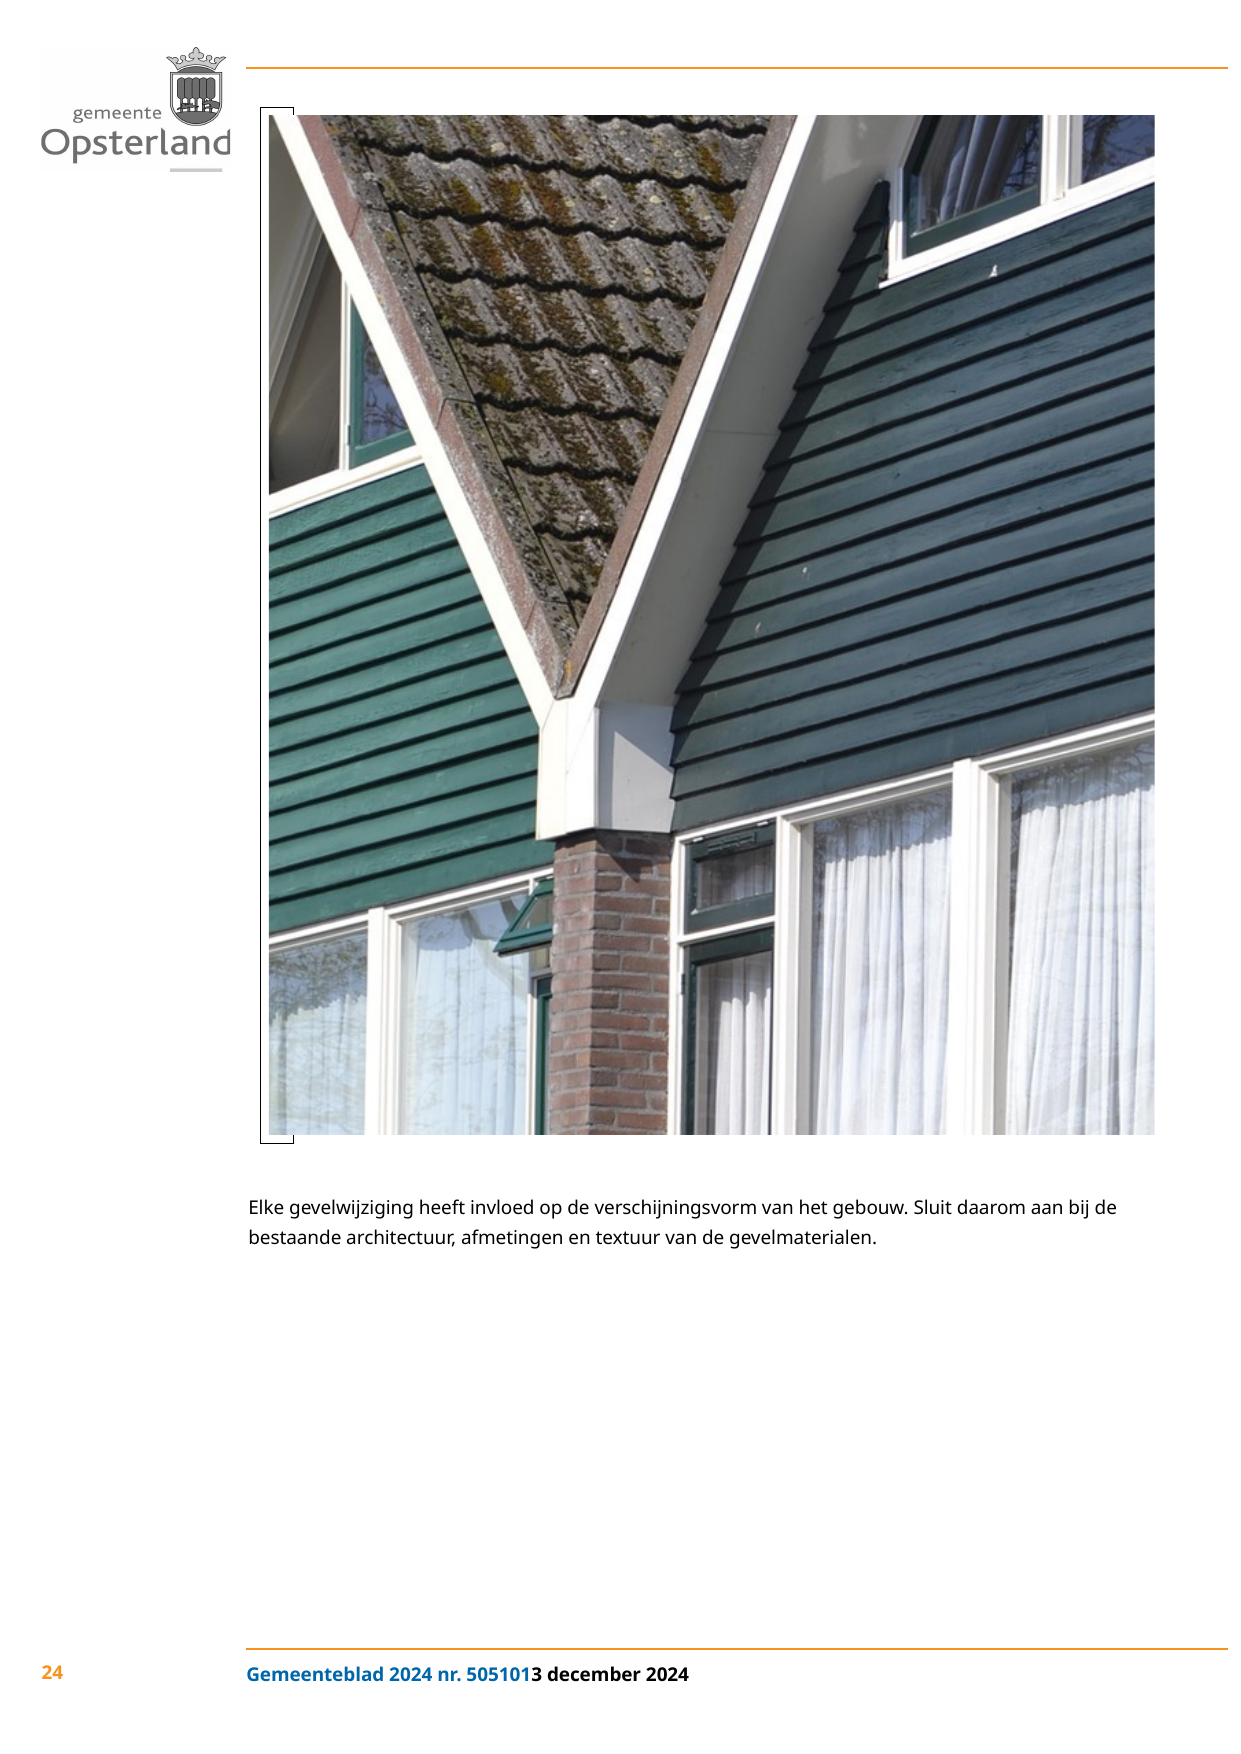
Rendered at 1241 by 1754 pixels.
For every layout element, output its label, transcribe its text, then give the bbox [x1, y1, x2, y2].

text Elke gevelwijziging heeft invloed op de verschijningsvorm van het gebouw. Sluit daarom aan bij de bestaande architectuur, afmetingen en textuur van de gevelmaterialen. [248, 1194, 1152, 1249]
picture [41, 47, 231, 172]
picture [268, 115, 1155, 1135]
